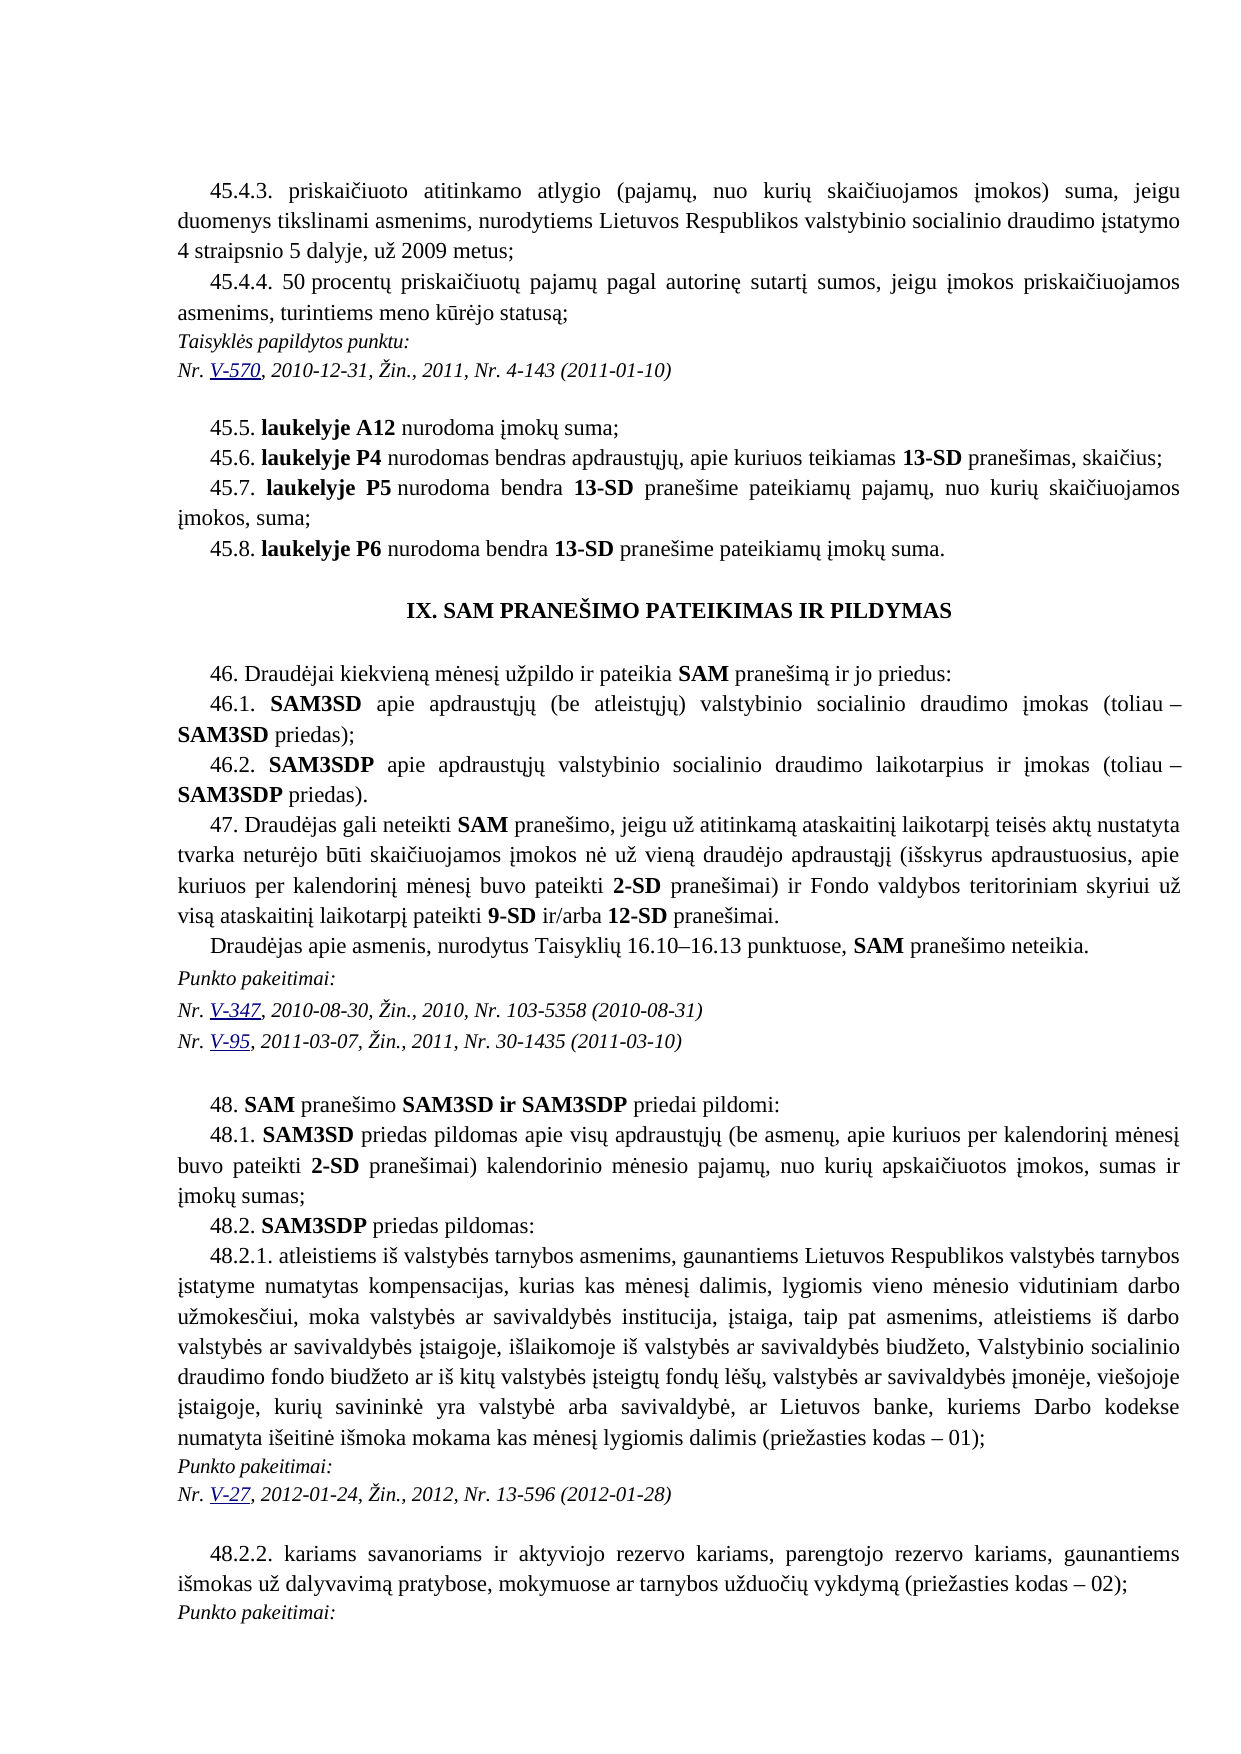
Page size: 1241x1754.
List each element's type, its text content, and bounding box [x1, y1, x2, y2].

text 45.6. laukelyje P4 nurodomas bendras apdraustųjų, apie kuriuos teikiamas 13-SD pranešimas, skaičius; [177, 444, 1181, 470]
text Nr. V-95, 2011-03-07, Žin., 2011, Nr. 30-1435 (2011-03-10) [177, 1029, 1181, 1053]
text Punkto pakeitimai: [177, 1454, 1181, 1478]
text 48.1. SAM3SD priedas pildomas apie visų apdraustųjų (be asmenų, apie kuriuos per kalendorinį mėnesį buvo pateikti 2-SD pranešimai) kalendorinio mėnesio pajamų, nuo kurių apskaičiuotos įmokos, sumas ir įmokų sumas; [177, 1121, 1181, 1208]
text 45.4.3. priskaičiuoto atitinkamo atlygio (pajamų, nuo kurių skaičiuojamos įmokos) suma, jeigu duomenys tikslinami asmenims, nurodytiems Lietuvos Respublikos valstybinio socialinio draudimo įstatymo 4 straipsnio 5 dalyje, už 2009 metus; [177, 177, 1181, 264]
text 48.2.2. kariams savanoriams ir aktyviojo rezervo kariams, parengtojo rezervo kariams, gaunantiems išmokas už dalyvavimą pratybose, mokymuose ar tarnybos užduočių vykdymą (priežasties kodas – 02); [177, 1540, 1181, 1596]
text 48. SAM pranešimo SAM3SD ir SAM3SDP priedai pildomi: [177, 1091, 1181, 1118]
text Punkto pakeitimai: [177, 966, 1181, 990]
text Nr. V-27, 2012-01-24, Žin., 2012, Nr. 13-596 (2012-01-28) [177, 1482, 1181, 1506]
text 48.2.1. atleistiems iš valstybės tarnybos asmenims, gaunantiems Lietuvos Respublikos valstybės tarnybos įstatyme numatytas kompensacijas, kurias kas mėnesį dalimis, lygiomis vieno mėnesio vidutiniam darbo užmokesčiui, moka valstybės ar savivaldybės institucija, įstaiga, taip pat asmenims, atleistiems iš darbo valstybės ar savivaldybės įstaigoje, išlaikomoje iš valstybės ar savivaldybės biudžeto, Valstybinio socialinio draudimo fondo biudžeto ar iš kitų valstybės įsteigtų fondų lėšų, valstybės ar savivaldybės įmonėje, viešojoje įstaigoje, kurių savininkė yra valstybė arba savivaldybė, ar Lietuvos banke, kuriems Darbo kodekse numatyta išeitinė išmoka mokama kas mėnesį lygiomis dalimis (priežasties kodas – 01); [177, 1242, 1181, 1450]
text 48.2. SAM3SDP priedas pildomas: [177, 1212, 1181, 1238]
text 46.1. SAM3SD apie apdraustųjų (be atleistųjų) valstybinio socialinio draudimo įmokas (toliau –SAM3SD priedas); [177, 691, 1181, 747]
text 45.5. laukelyje A12 nurodoma įmokų suma; [177, 414, 1181, 440]
text 46. Draudėjai kiekvieną mėnesį užpildo ir pateikia SAM pranešimą ir jo priedus: [177, 660, 1181, 687]
text Nr. V-570, 2010-12-31, Žin., 2011, Nr. 4-143 (2011-01-10) [177, 358, 1181, 382]
text Taisyklės papildytos punktu: [177, 329, 1181, 353]
text 45.7. laukelyje P5 nurodoma bendra 13-SD pranešime pateikiamų pajamų, nuo kurių skaičiuojamos įmokos, suma; [177, 474, 1181, 531]
text 46.2. SAM3SDP apie apdraustųjų valstybinio socialinio draudimo laikotarpius ir įmokas (toliau –SAM3SDP priedas). [177, 751, 1181, 807]
text IX. SAM PRANEŠIMO PATEIKIMAS IR PILDYMAS [177, 597, 1181, 624]
text Nr. V-347, 2010-08-30, Žin., 2010, Nr. 103-5358 (2010-08-31) [177, 998, 1181, 1022]
text Punkto pakeitimai: [177, 1600, 1181, 1624]
text Draudėjas apie asmenis, nurodytus Taisyklių 16.10–16.13 punktuose, SAM pranešimo neteikia. [177, 932, 1181, 958]
text 45.8. laukelyje P6 nurodoma bendra 13-SD pranešime pateikiamų įmokų suma. [177, 535, 1181, 561]
text 45.4.4. 50 procentų priskaičiuotų pajamų pagal autorinę sutartį sumos, jeigu įmokos priskaičiuojamos asmenims, turintiems meno kūrėjo statusą; [177, 268, 1181, 325]
text 47. Draudėjas gali neteikti SAM pranešimo, jeigu už atitinkamą ataskaitinį laikotarpį teisės aktų nustatyta tvarka neturėjo būti skaičiuojamos įmokos nė už vieną draudėjo apdraustąjį (išskyrus apdraustuosius, apie kuriuos per kalendorinį mėnesį buvo pateikti 2-SD pranešimai) ir Fondo valdybos teritoriniam skyriui už visą ataskaitinį laikotarpį pateikti 9-SD ir/arba 12-SD pranešimai. [177, 811, 1181, 928]
